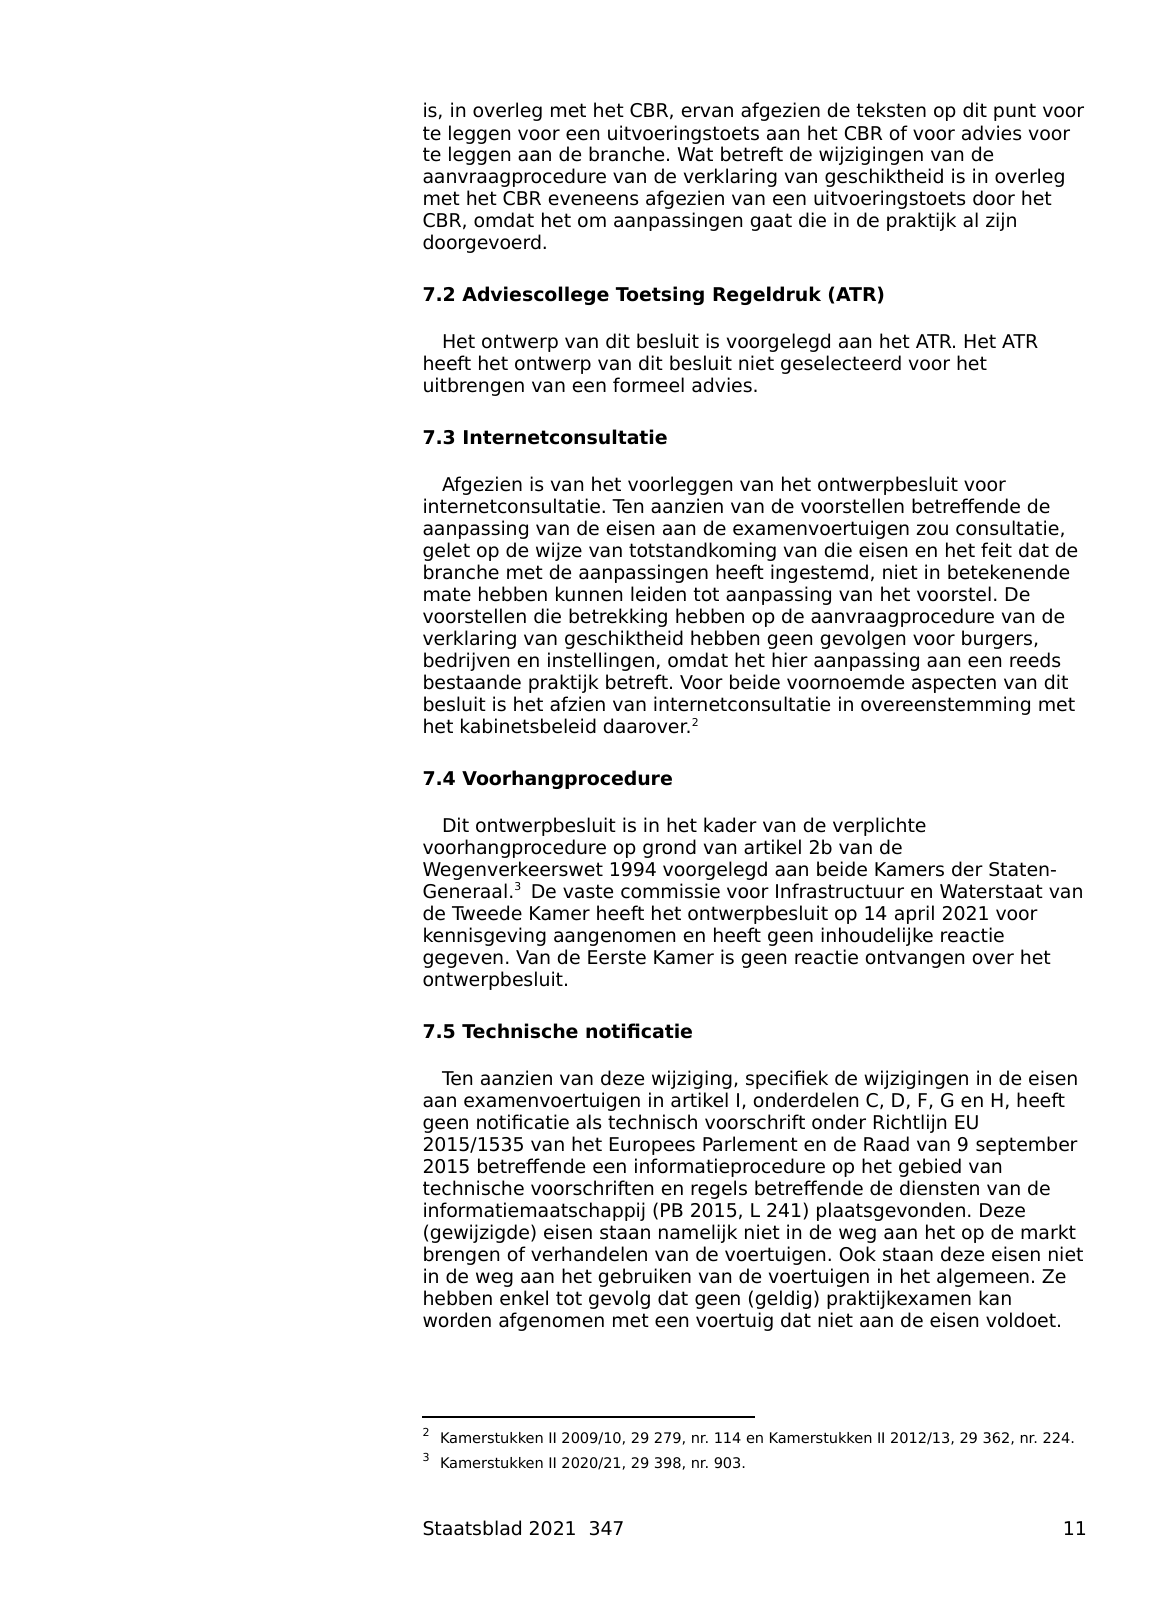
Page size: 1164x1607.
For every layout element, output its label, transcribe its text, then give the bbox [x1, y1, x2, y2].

text Kamerstukken II 2020/21, 29 398, nr. 903. [422, 1451, 1087, 1473]
text Kamerstukken II 2009/10, 29 279, nr. 114 en Kamerstukken II 2012/13, 29 362, nr. 224. [422, 1426, 1087, 1448]
subtitle 7.4 Voorhangprocedure [422, 768, 1087, 790]
subtitle 7.2 Adviescollege Toetsing Regeldruk (ATR) [422, 284, 1087, 306]
text Dit ontwerpbesluit is in het kader van de verplichte voorhangprocedure op grond van artikel 2b van de Wegenverkeerswet 1994 voorgelegd aan beide Kamers der Staten-Generaal. De vaste commissie voor Infrastructuur en Waterstaat van de Tweede Kamer heeft het ontwerpbesluit op 14 april 2021 voor kennisgeving aangenomen en heeft geen inhoudelijke reactie gegeven. Van de Eerste Kamer is geen reactie ontvangen over het ontwerpbesluit. [422, 815, 1087, 991]
subtitle 7.3 Internetconsultatie [422, 427, 1087, 449]
text Het ontwerp van dit besluit is voorgelegd aan het ATR. Het ATR heeft het ontwerp van dit besluit niet geselecteerd voor het uitbrengen van een formeel advies. [422, 331, 1087, 397]
subtitle 7.5 Technische notificatie [422, 1021, 1087, 1043]
text Ten aanzien van deze wijziging, specifiek de wijzigingen in de eisen aan examenvoertuigen in artikel I, onderdelen C, D, F, G en H, heeft geen notificatie als technisch voorschrift onder Richtlijn EU 2015/1535 van het Europees Parlement en de Raad van 9 september 2015 betreffende een informatieprocedure op het gebied van technische voorschriften en regels betreffende de diensten van de informatiemaatschappij (PB 2015, L 241) plaatsgevonden. Deze (gewijzigde) eisen staan namelijk niet in de weg aan het op de markt brengen of verhandelen van de voertuigen. Ook staan deze eisen niet in de weg aan het gebruiken van de voertuigen in het algemeen. Ze hebben enkel tot gevolg dat geen (geldig) praktijkexamen kan worden afgenomen met een voertuig dat niet aan de eisen voldoet. [422, 1068, 1087, 1331]
text Afgezien is van het voorleggen van het ontwerpbesluit voor internetconsultatie. Ten aanzien van de voorstellen betreffende de aanpassing van de eisen aan de examenvoertuigen zou consultatie, gelet op de wijze van totstandkoming van die eisen en het feit dat de branche met de aanpassingen heeft ingestemd, niet in betekenende mate hebben kunnen leiden tot aanpassing van het voorstel. De voorstellen die betrekking hebben op de aanvraagprocedure van de verklaring van geschiktheid hebben geen gevolgen voor burgers, bedrijven en instellingen, omdat het hier aanpassing aan een reeds bestaande praktijk betreft. Voor beide voornoemde aspecten van dit besluit is het afzien van internetconsultatie in overeenstemming met het kabinetsbeleid daarover. [422, 474, 1087, 738]
text is, in overleg met het CBR, ervan afgezien de teksten op dit punt voor te leggen voor een uitvoeringstoets aan het CBR of voor advies voor te leggen aan de branche. Wat betreft de wijzigingen van de aanvraagprocedure van de verklaring van geschiktheid is in overleg met het CBR eveneens afgezien van een uitvoeringstoets door het CBR, omdat het om aanpassingen gaat die in de praktijk al zijn doorgevoerd. [422, 100, 1087, 254]
